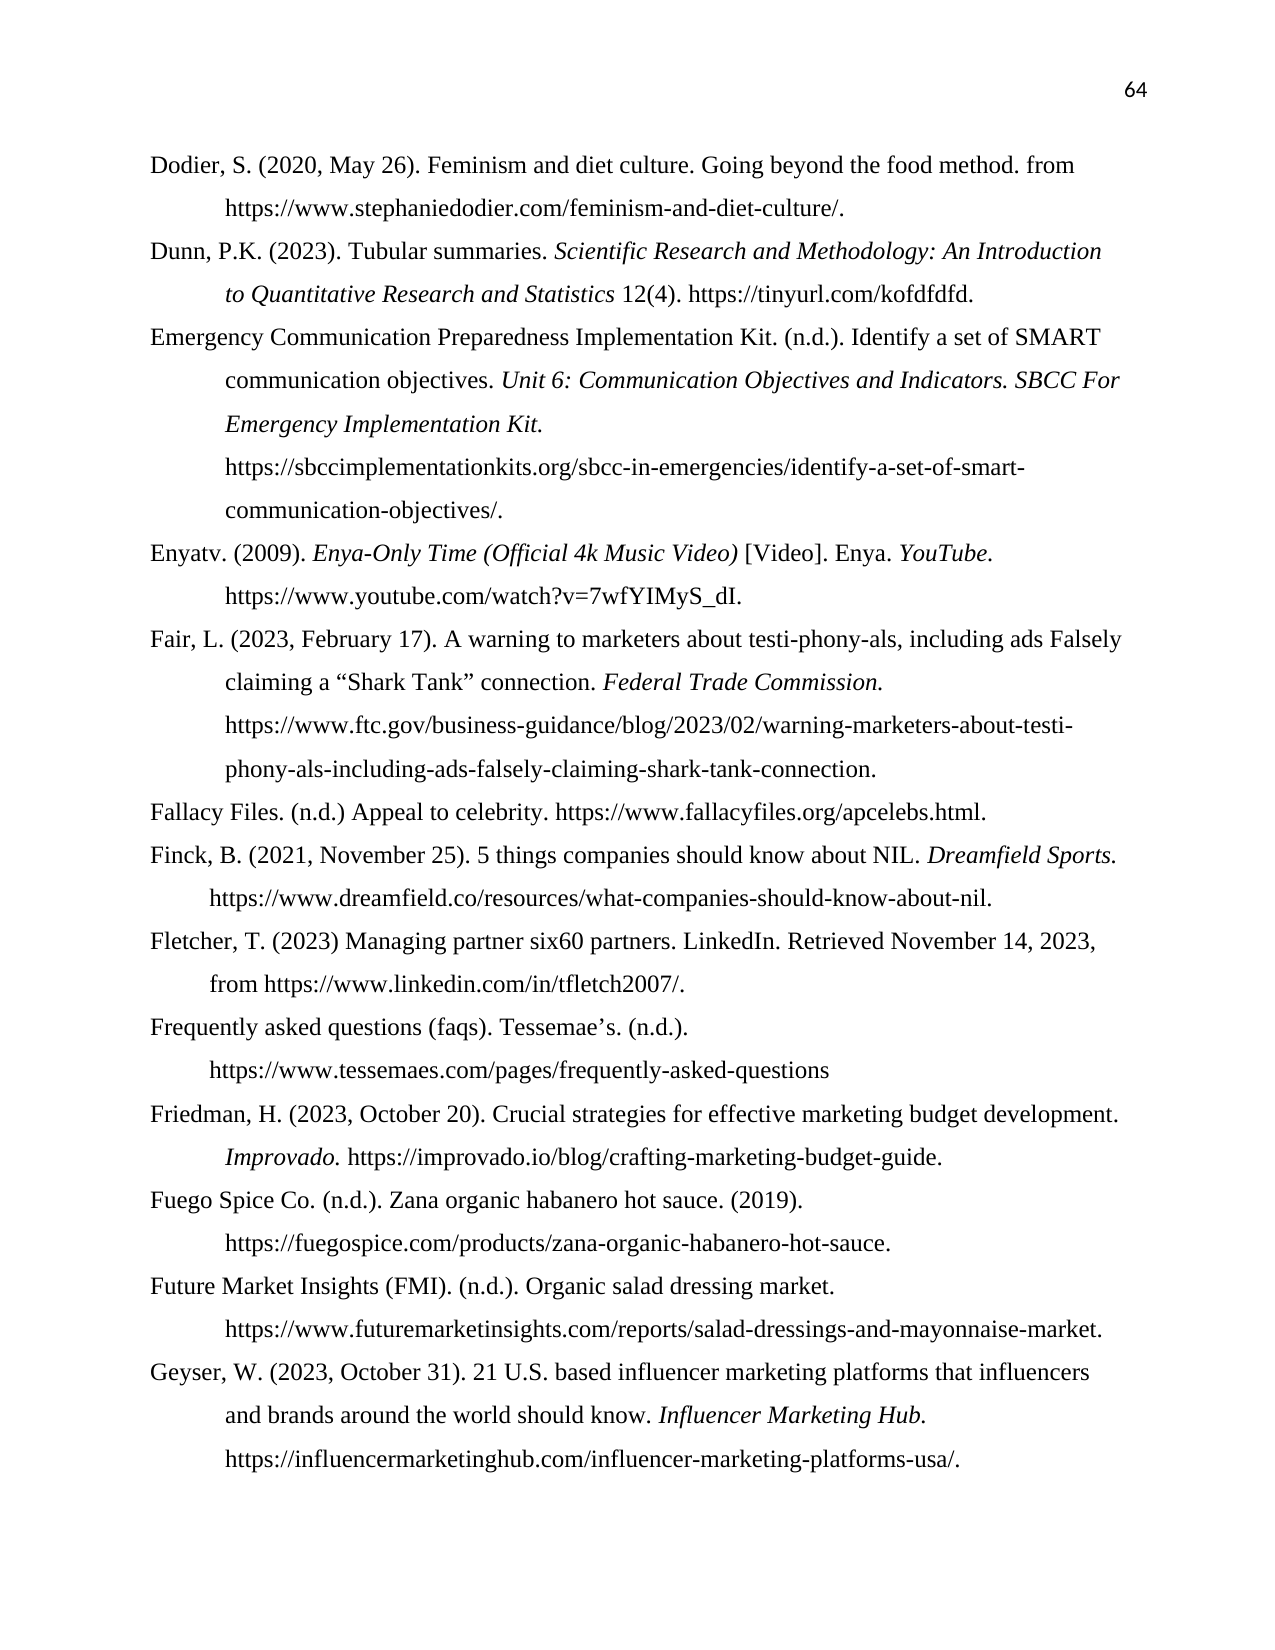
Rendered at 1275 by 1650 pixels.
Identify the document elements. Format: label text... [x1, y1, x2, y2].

text Fuego Spice Co. (n.d.). Zana organic habanero hot sauce. (2019). https://fuegospice.com/products/zana-organic-habanero-hot-sauce. [150, 1185, 1125, 1257]
text Dodier, S. (2020, May 26). Feminism and diet culture. Going beyond the food method. from https://www.stephaniedodier.com/feminism-and-diet-culture/. [150, 150, 1125, 222]
text Frequently asked questions (faqs). Tessemae’s. (n.d.). https://www.tessemaes.com/pages/frequently-asked-questions [150, 1012, 1125, 1084]
text Future Market Insights (FMI). (n.d.). Organic salad dressing market. https://www.futuremarketinsights.com/reports/salad-dressings-and-mayonnaise-market. [150, 1271, 1125, 1343]
text Friedman, H. (2023, October 20). Crucial strategies for effective marketing budget development. Improvado. https://improvado.io/blog/crafting-marketing-budget-guide. [150, 1099, 1125, 1171]
text Fallacy Files. (n.d.) Appeal to celebrity. https://www.fallacyfiles.org/apcelebs.html. [150, 797, 1125, 826]
text Geyser, W. (2023, October 31). 21 U.S. based influencer marketing platforms that influencers and brands around the world should know. Influencer Marketing Hub. https://influencermarketinghub.com/influencer-marketing-platforms-usa/. [150, 1357, 1125, 1472]
text Finck, B. (2021, November 25). 5 things companies should know about NIL. Dreamfield Sports. https://www.dreamfield.co/resources/what-companies-should-know-about-nil. [150, 840, 1125, 912]
text Dunn, P.K. (2023). Tubular summaries. Scientific Research and Methodology: An Introduction to Quantitative Research and Statistics 12(4). https://tinyurl.com/kofdfdfd. [150, 236, 1125, 308]
text Fletcher, T. (2023) Managing partner six60 partners. LinkedIn. Retrieved November 14, 2023, from https://www.linkedin.com/in/tfletch2007/. [150, 926, 1125, 998]
text Fair, L. (2023, February 17). A warning to marketers about testi-phony-als, including ads Falsely claiming a “Shark Tank” connection. Federal Trade Commission. https://www.ftc.gov/business-guidance/blog/2023/02/warning-marketers-about-testi-phony-als-including-ads-falsely-claiming-shark-tank-connection. [150, 624, 1125, 782]
text Enyatv. (2009). Enya-Only Time (Official 4k Music Video) [Video]. Enya. YouTube. https://www.youtube.com/watch?v=7wfYIMyS_dI. [150, 538, 1125, 610]
text Emergency Communication Preparedness Implementation Kit. (n.d.). Identify a set of SMART communication objectives. Unit 6: Communication Objectives and Indicators. SBCC For Emergency Implementation Kit. https://sbccimplementationkits.org/sbcc-in-emergencies/identify-a-set-of-smart-communication-objectives/. [150, 322, 1125, 524]
